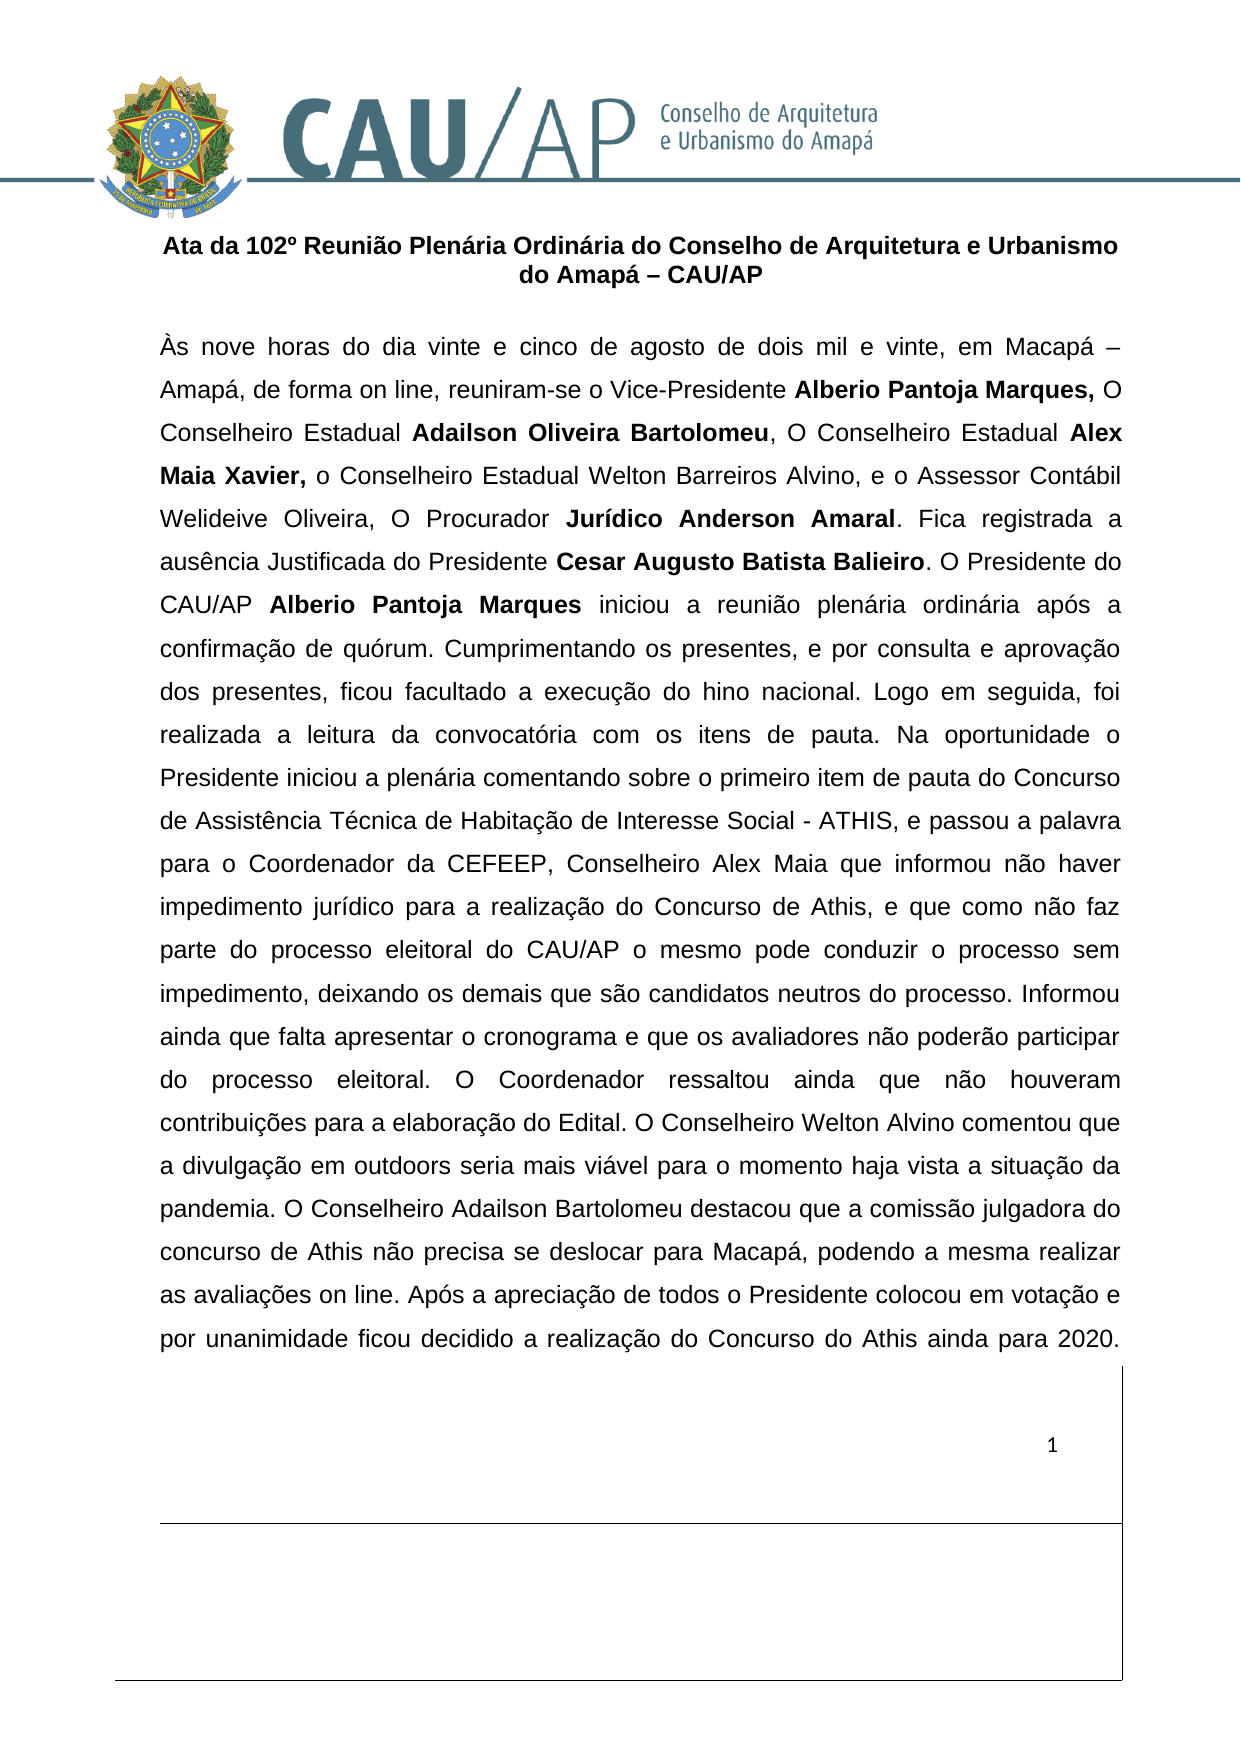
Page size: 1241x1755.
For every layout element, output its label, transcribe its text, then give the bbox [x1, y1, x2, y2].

text Ata da 102º Reunião Plenária Ordinária do Conselho de Arquitetura e Urbanismo do Amapá – CAU/AP [159, 239, 1122, 288]
text Às nove horas do dia vinte e cinco de agosto de dois mil e vinte, em Macapá – Amapá, de forma on line, reuniram-se o Vice-Presidente Alberio Pantoja Marques, O Conselheiro Estadual Adailson Oliveira Bartolomeu, O Conselheiro Estadual Alex Maia Xavier, o Conselheiro Estadual Welton Barreiros Alvino, e o Assessor Contábil Welideive Oliveira, O Procurador Jurídico Anderson Amaral. Fica registrada a ausência Justificada do Presidente Cesar Augusto Batista Balieiro. O Presidente do CAU/AP Alberio Pantoja Marques iniciou a reunião plenária ordinária após a confirmação de quórum. Cumprimentando os presentes, e por consulta e aprovação dos presentes, ficou facultado a execução do hino nacional. Logo em seguida, foi realizada a leitura da convocatória com os itens de pauta. Na oportunidade o Presidente iniciou a plenária comentando sobre o primeiro item de pauta do Concurso de Assistência Técnica de Habitação de Interesse Social - ATHIS, e passou a palavra para o Coordenador da CEFEEP, Conselheiro Alex Maia que informou não haver impedimento jurídico para a realização do Concurso de Athis, e que como não faz parte do processo eleitoral do CAU/AP o mesmo pode conduzir o processo sem impedimento, deixando os demais que são candidatos neutros do processo. Informou ainda que falta apresentar o cronograma e que os avaliadores não poderão participar do processo eleitoral. O Coordenador ressaltou ainda que não houveram contribuições para a elaboração do Edital. O Conselheiro Welton Alvino comentou que a divulgação em outdoors seria mais viável para o momento haja vista a situação da pandemia. O Conselheiro Adailson Bartolomeu destacou que a comissão julgadora do concurso de Athis não precisa se deslocar para Macapá, podendo a mesma realizar as avaliações on line. Após a apreciação de todos o Presidente colocou em votação e por unanimidade ficou decidido a realização do Concurso do Athis ainda para 2020. [159, 332, 1122, 1352]
